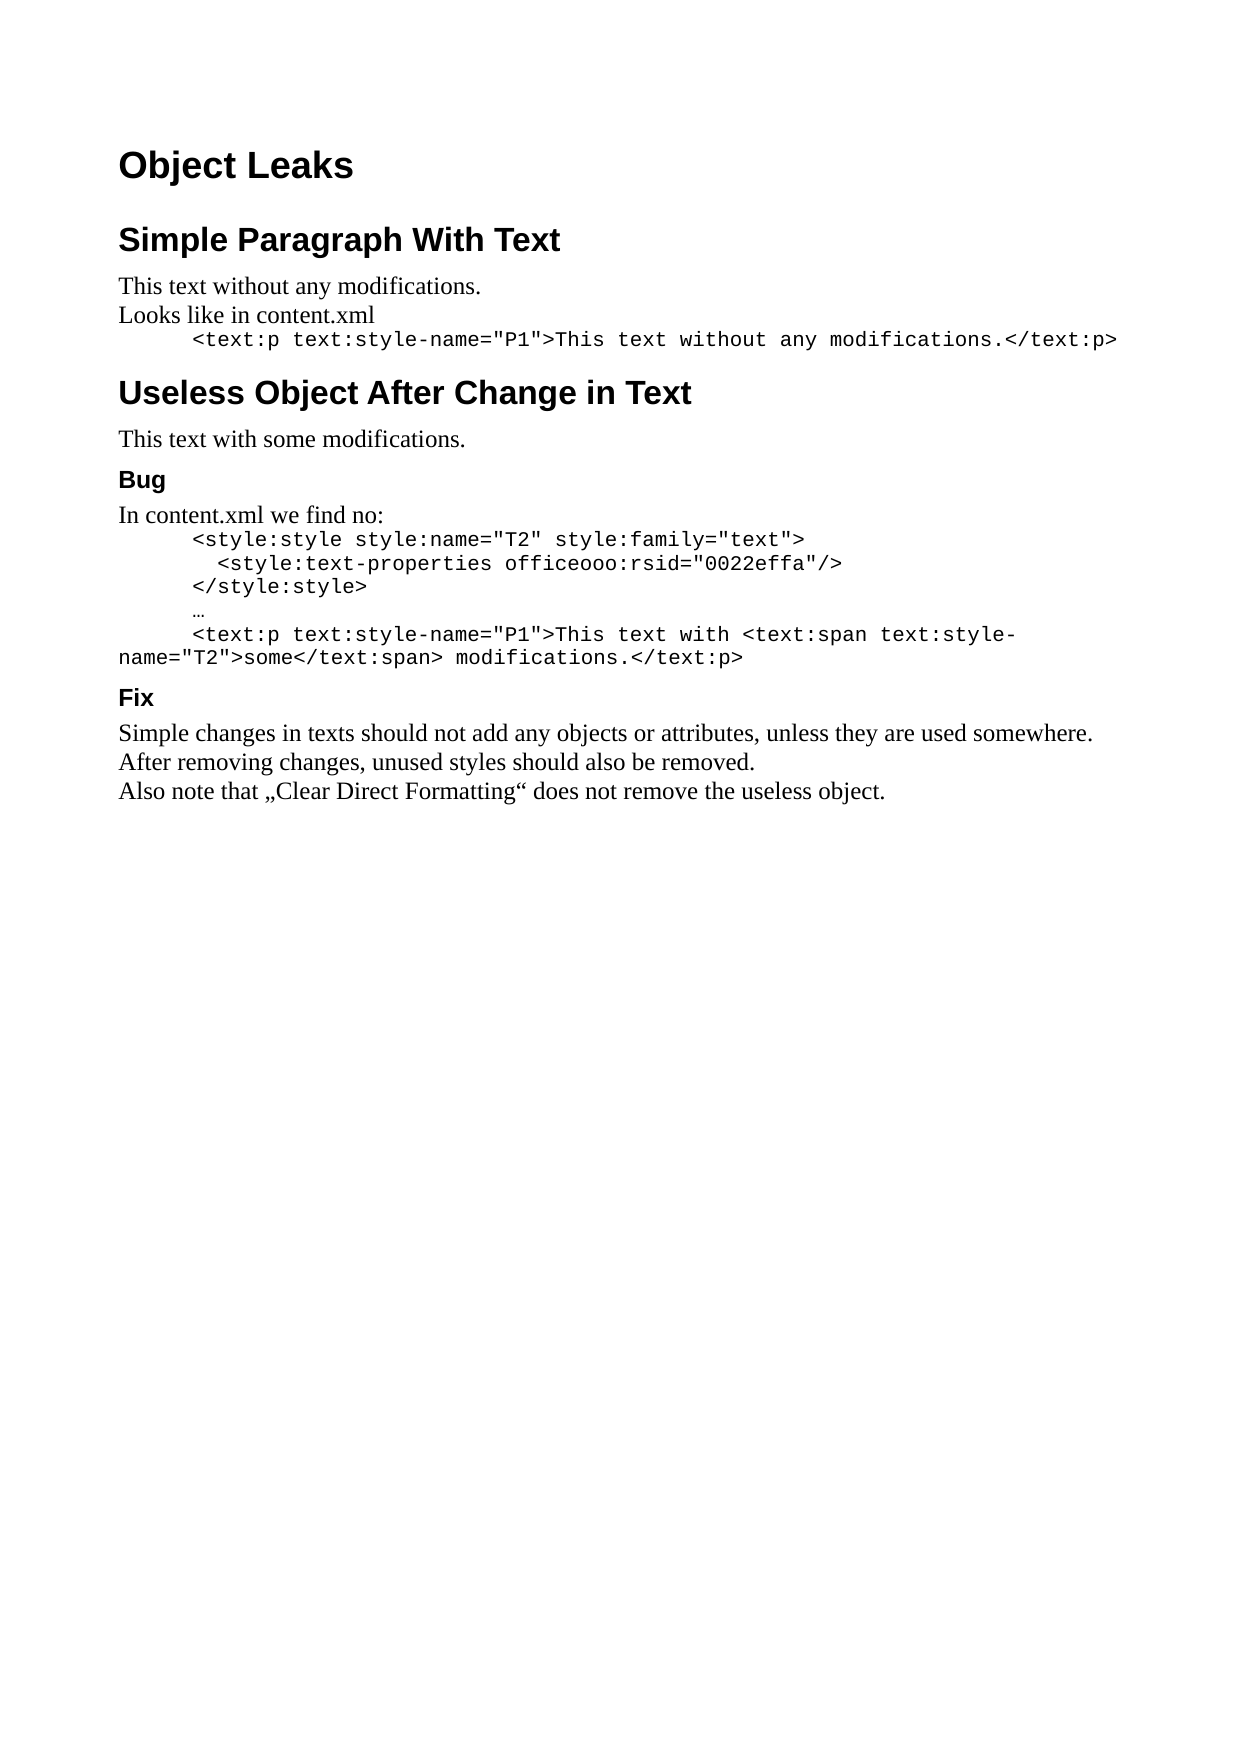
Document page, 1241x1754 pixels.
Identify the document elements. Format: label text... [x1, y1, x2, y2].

subtitle Fix [118, 683, 1122, 712]
text <style:text-properties officeooo:rsid="0022effa"/> [118, 553, 1122, 576]
text Looks like in content.xml [118, 300, 1122, 329]
subtitle Useless Object After Change in Text [118, 373, 1122, 412]
text … [118, 600, 1122, 624]
text <text:p text:style-name="P1">This text without any modifications.</text:p> [118, 329, 1122, 352]
text After removing changes, unused styles should also be removed. [118, 747, 1122, 776]
text </style:style> [118, 576, 1122, 600]
subtitle Bug [118, 466, 1122, 494]
text Simple changes in texts should not add any objects or attributes, unless they are used somewhere. [118, 718, 1122, 747]
text <style:style style:name="T2" style:family="text"> [118, 529, 1122, 553]
text <text:p text:style-name="P1">This text with <text:span text:style-name="T2">some</text:span> modifications.</text:p> [118, 624, 1122, 671]
text Also note that „Clear Direct Formatting“ does not remove the useless object. [118, 776, 1122, 804]
text This text with some modifications. [118, 424, 1122, 453]
text In content.xml we find no: [118, 500, 1122, 529]
text This text without any modifications. [118, 271, 1122, 300]
subtitle Object Leaks [118, 143, 1122, 187]
subtitle Simple Paragraph With Text [118, 220, 1122, 259]
